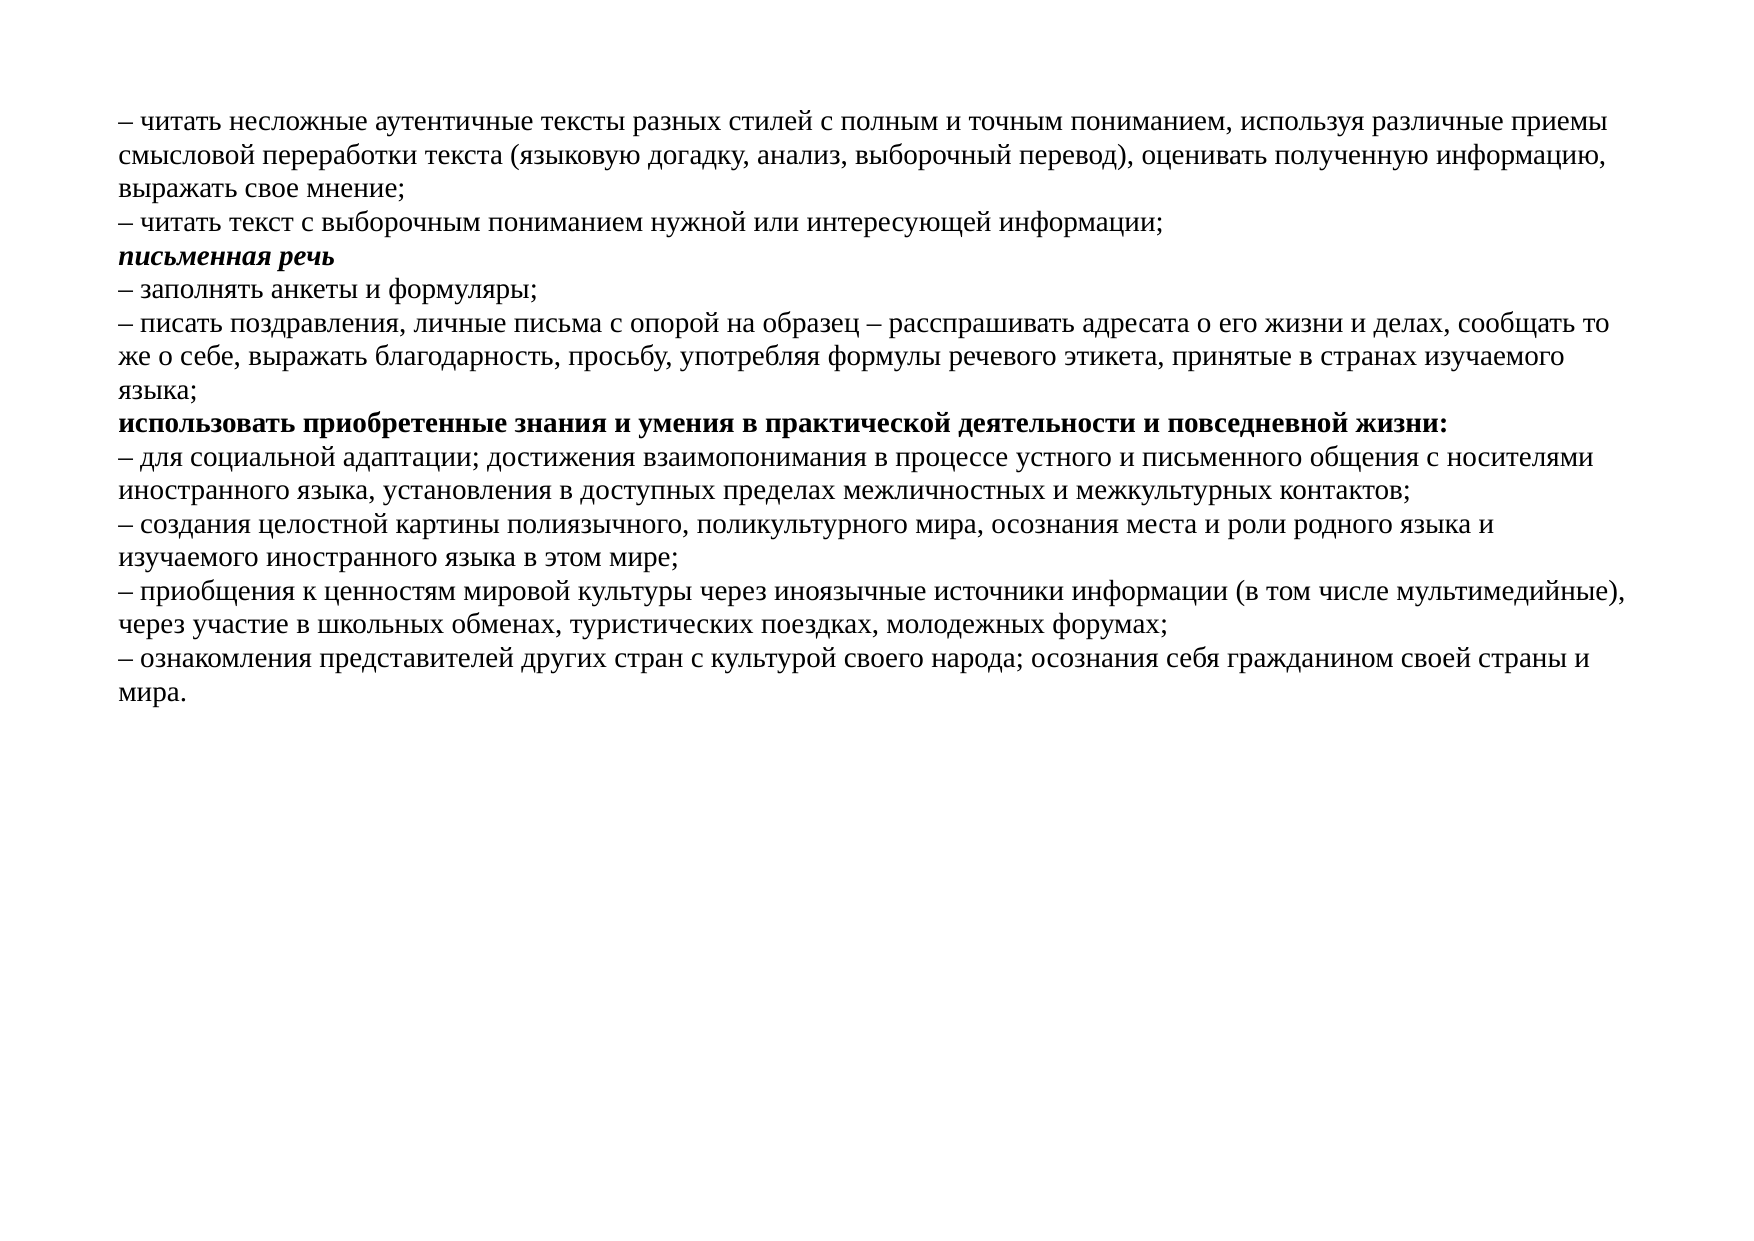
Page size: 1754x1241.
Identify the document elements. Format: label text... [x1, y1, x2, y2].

text – читать несложные аутентичные тексты разных стилей с полным и точным пониманием, используя различные приемы смысловой переработки текста (языковую догадку, анализ, выборочный перевод), оценивать полученную информацию, выражать свое мнение; – читать текст с выборочным пониманием нужной или интересующей информации; письменная речь – заполнять анкеты и формуляры; – писать поздравления, личные письма с опорой на образец – расспрашивать адресата о его жизни и делах, сообщать то же о себе, выражать благодарность, просьбу, употребляя формулы речевого этикета, принятые в странах изучаемого языка; использовать приобретенные знания и умения в практической деятельности и повседневной жизни: – для социальной адаптации; достижения взаимопонимания в процессе устного и письменного общения с носителями иностранного языка, установления в доступных пределах межличностных и межкультурных контактов; – создания целостной картины полиязычного, поликультурного мира, осознания места и роли родного языка и изучаемого иностранного языка в этом мире; – приобщения к ценностям мировой культуры через иноязычные источники информации (в том числе мультимедийные), через участие в школьных обменах, туристических поездках, молодежных форумах; – ознакомления представителей других стран с культурой своего народа; осознания себя гражданином своей страны и мира. [118, 103, 1636, 736]
